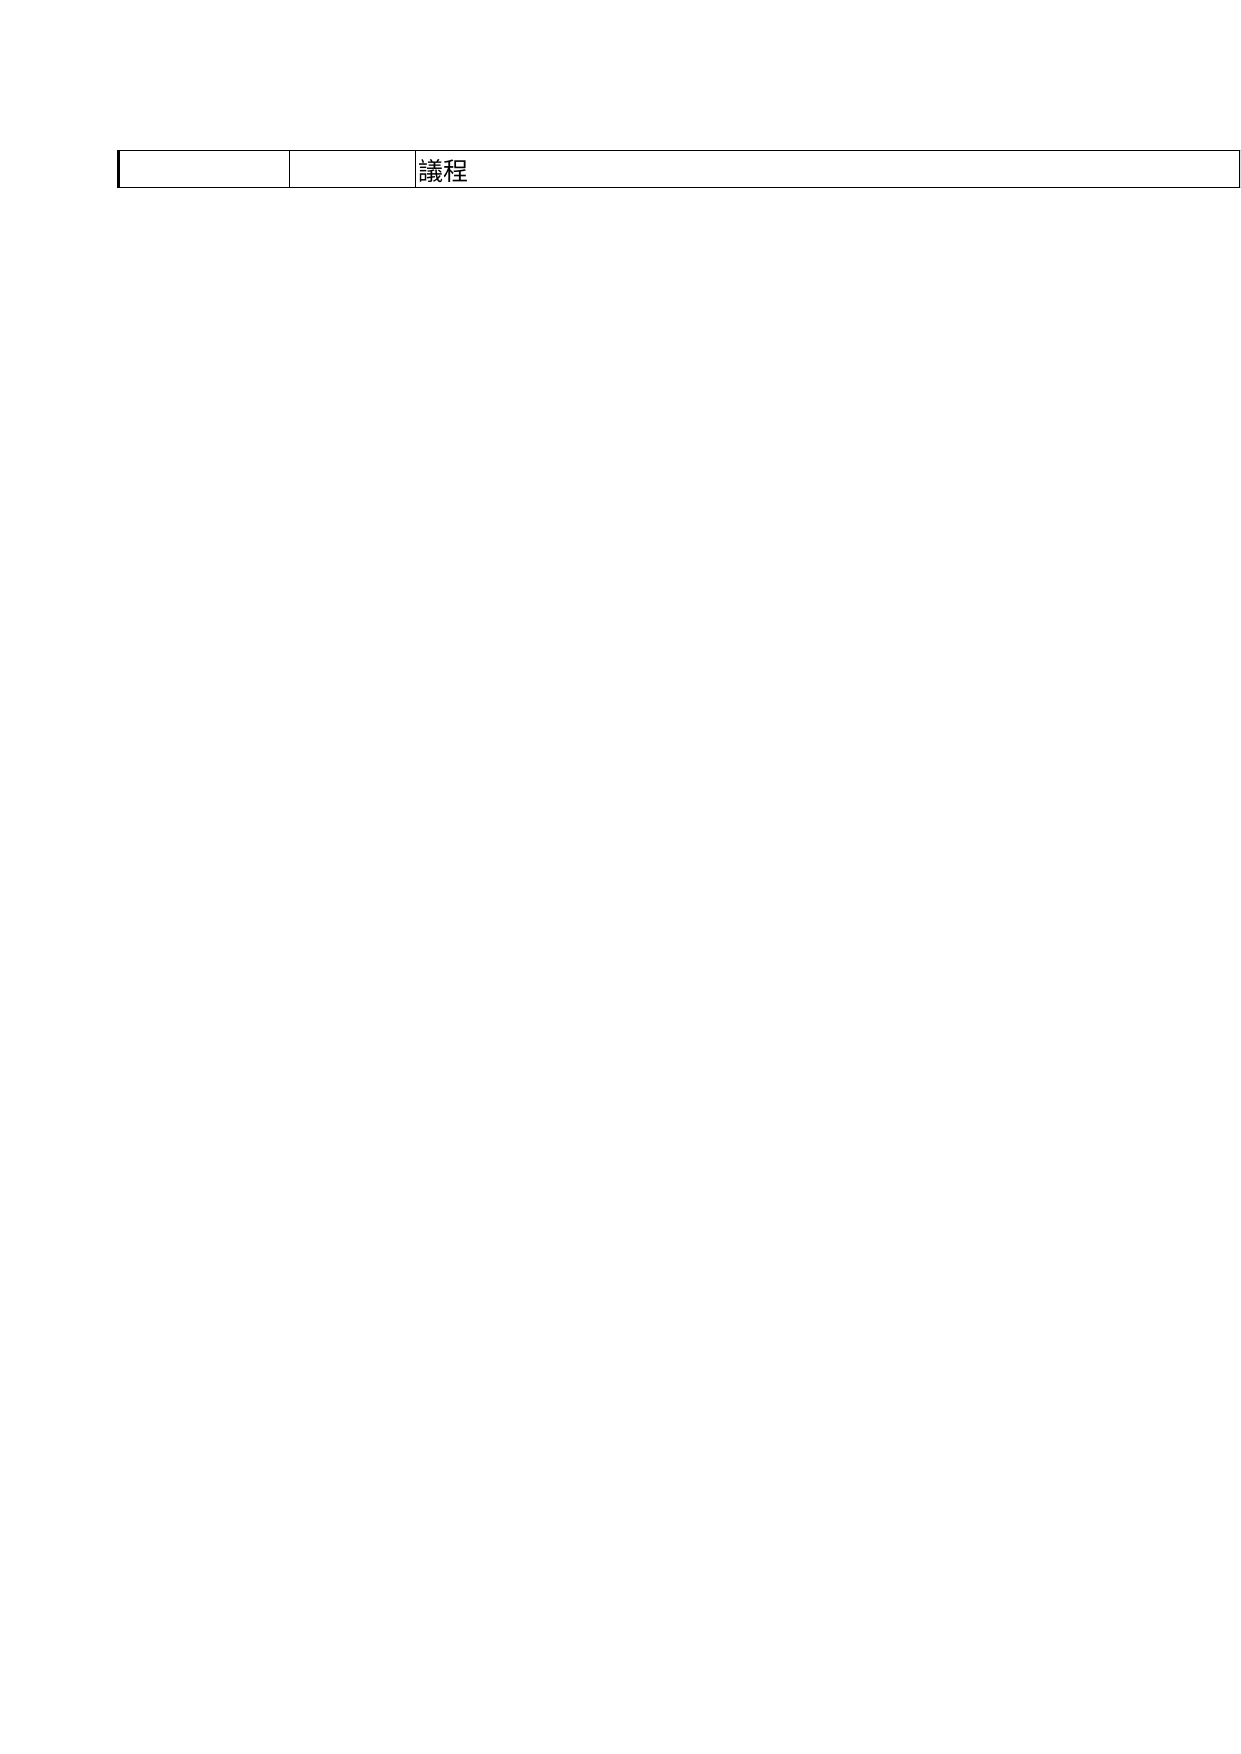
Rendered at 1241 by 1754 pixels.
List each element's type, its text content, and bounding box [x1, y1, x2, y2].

table_cell 國外-國際研討會 [290, 151, 415, 187]
table_cell □出國報告表(附件二) □研討會活動議程 □口頭發表或海報發表議程 □論文摘要頁面 □口頭發表之英文簡報或海報發表證明文件 □來回機票票根影本 □學生證正反面影本 □存摺封面影本(核銷使用) [416, 151, 1239, 187]
table_cell 相關證明文件 (皆須檢附) [120, 151, 289, 187]
